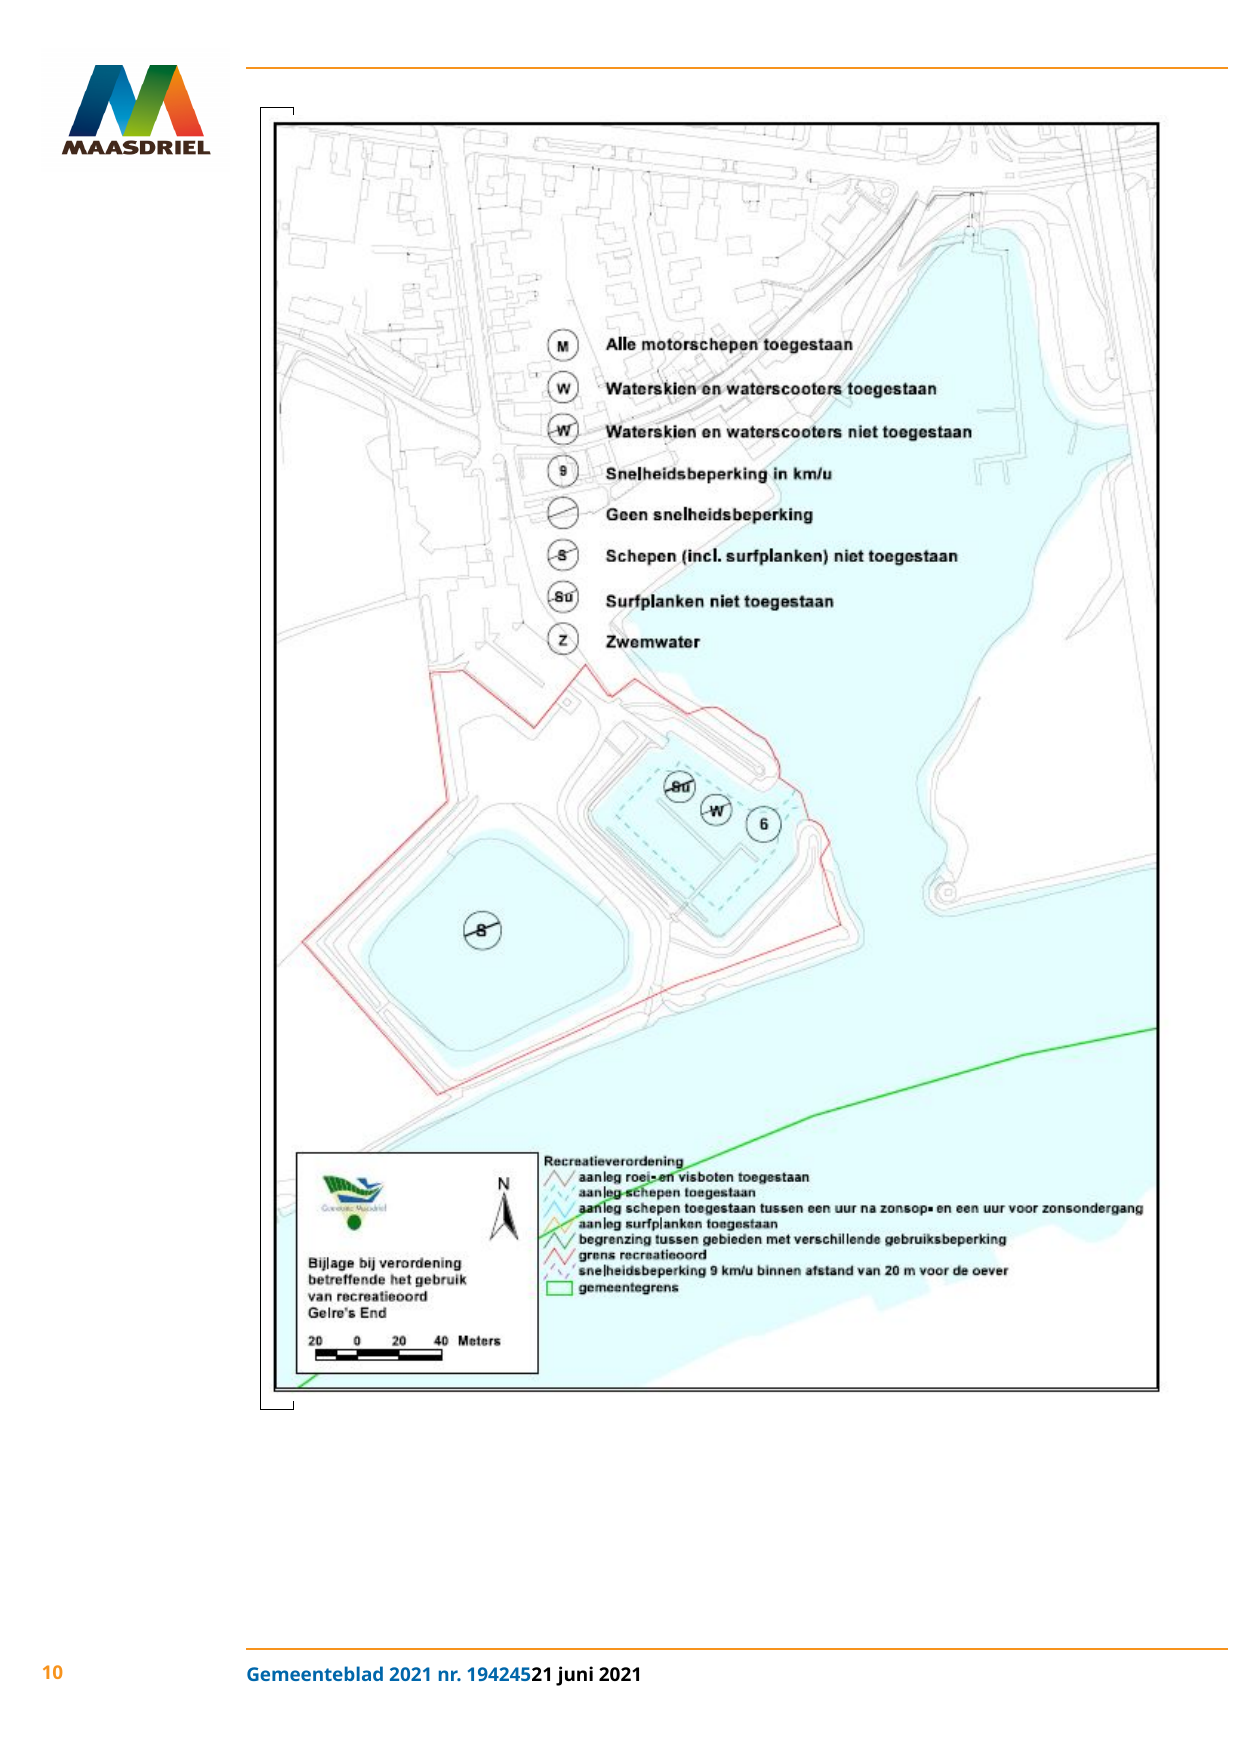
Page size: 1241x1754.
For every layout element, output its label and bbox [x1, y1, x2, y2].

picture [41, 47, 231, 172]
picture [268, 115, 1173, 1401]
